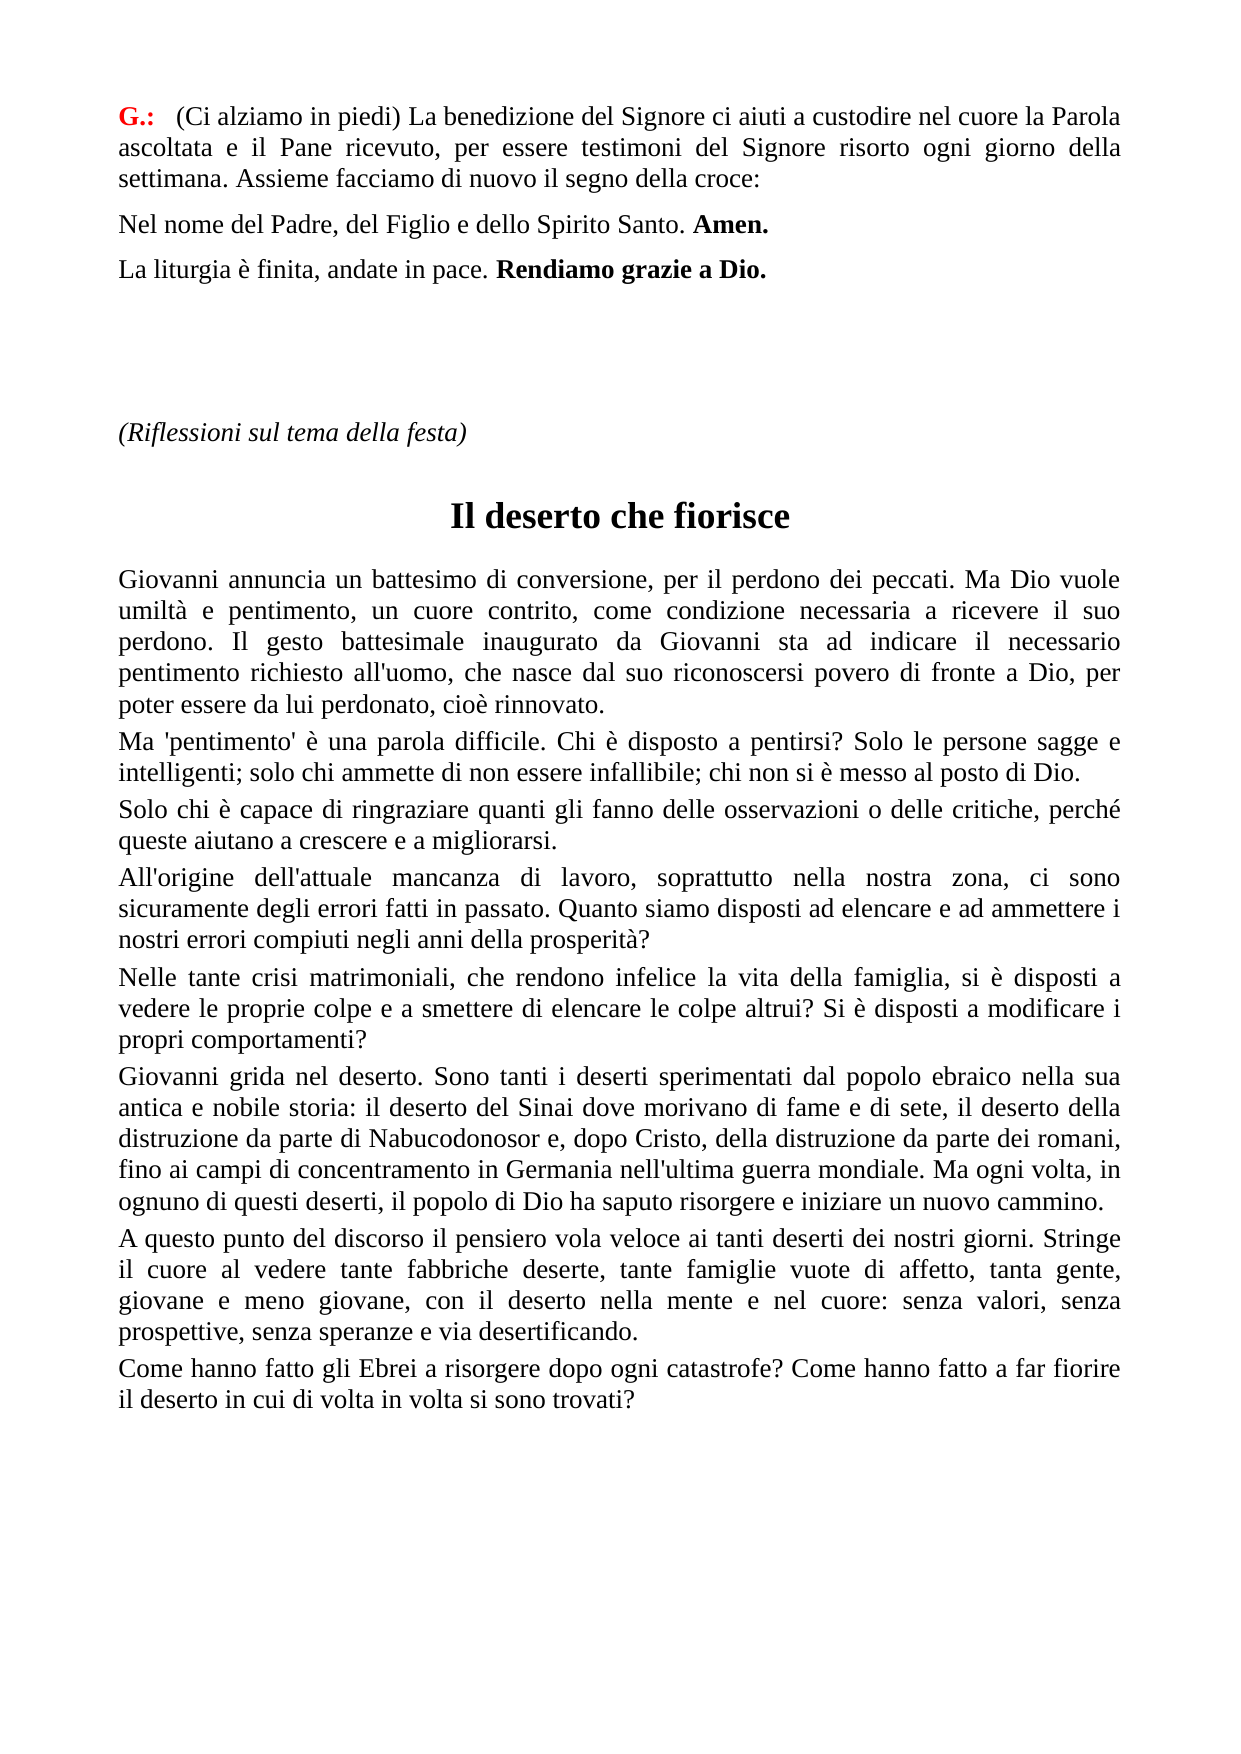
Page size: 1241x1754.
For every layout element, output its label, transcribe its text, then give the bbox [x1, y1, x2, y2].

text G.: (Ci alziamo in piedi) La benedizione del Signore ci aiuti a custodire nel cuore la Parola ascoltata e il Pane ricevuto, per essere testimoni del Signore risorto ogni giorno della settimana. Assieme facciamo di nuovo il segno della croce: [118, 100, 1122, 193]
text Nel nome del Padre, del Figlio e dello Spirito Santo. Amen. [118, 208, 1122, 239]
text Solo chi è capace di ringraziare quanti gli fanno delle osservazioni o delle critiche, perché queste aiutano a crescere e a migliorarsi. [118, 793, 1122, 855]
text La liturgia è finita, andate in pace. Rendiamo grazie a Dio. [118, 253, 1122, 284]
subtitle Il deserto che fiorisce [118, 494, 1122, 537]
text Giovanni grida nel deserto. Sono tanti i deserti sperimentati dal popolo ebraico nella sua antica e nobile storia: il deserto del Sinai dove morivano di fame e di sete, il deserto della distruzione da parte di Nabucodonosor e, dopo Cristo, della distruzione da parte dei romani, fino ai campi di concentramento in Germania nell'ultima guerra mondiale. Ma ogni volta, in ognuno di questi deserti, il popolo di Dio ha saputo risorgere e iniziare un nuovo cammino. [118, 1060, 1122, 1216]
text Nelle tante crisi matrimoniali, che rendono infelice la vita della famiglia, si è disposti a vedere le proprie colpe e a smettere di elencare le colpe altrui? Si è disposti a modificare i propri comportamenti? [118, 961, 1122, 1054]
text A questo punto del discorso il pensiero vola veloce ai tanti deserti dei nostri giorni. Stringe il cuore al vedere tante fabbriche deserte, tante famiglie vuote di affetto, tanta gente, giovane e meno giovane, con il deserto nella mente e nel cuore: senza valori, senza prospettive, senza speranze e via desertificando. [118, 1222, 1122, 1346]
text Ma 'pentimento' è una parola difficile. Chi è disposto a pentirsi? Solo le persone sagge e intelligenti; solo chi ammette di non essere infallibile; chi non si è messo al posto di Dio. [118, 725, 1122, 787]
text All'origine dell'attuale mancanza di lavoro, soprattutto nella nostra zona, ci sono sicuramente degli errori fatti in passato. Quanto siamo disposti ad elencare e ad ammettere i nostri errori compiuti negli anni della prosperità? [118, 861, 1122, 955]
text Giovanni annuncia un battesimo di conversione, per il perdono dei peccati. Ma Dio vuole umiltà e pentimento, un cuore contrito, come condizione necessaria a ricevere il suo perdono. Il gesto battesimale inaugurato da Giovanni sta ad indicare il necessario pentimento richiesto all'uomo, che nasce dal suo riconoscersi povero di fronte a Dio, per poter essere da lui perdonato, cioè rinnovato. [118, 563, 1122, 719]
text Come hanno fatto gli Ebrei a risorgere dopo ogni catastrofe? Come hanno fatto a far fiorire il deserto in cui di volta in volta si sono trovati? [118, 1352, 1122, 1414]
text (Riflessioni sul tema della festa) [118, 416, 1122, 447]
